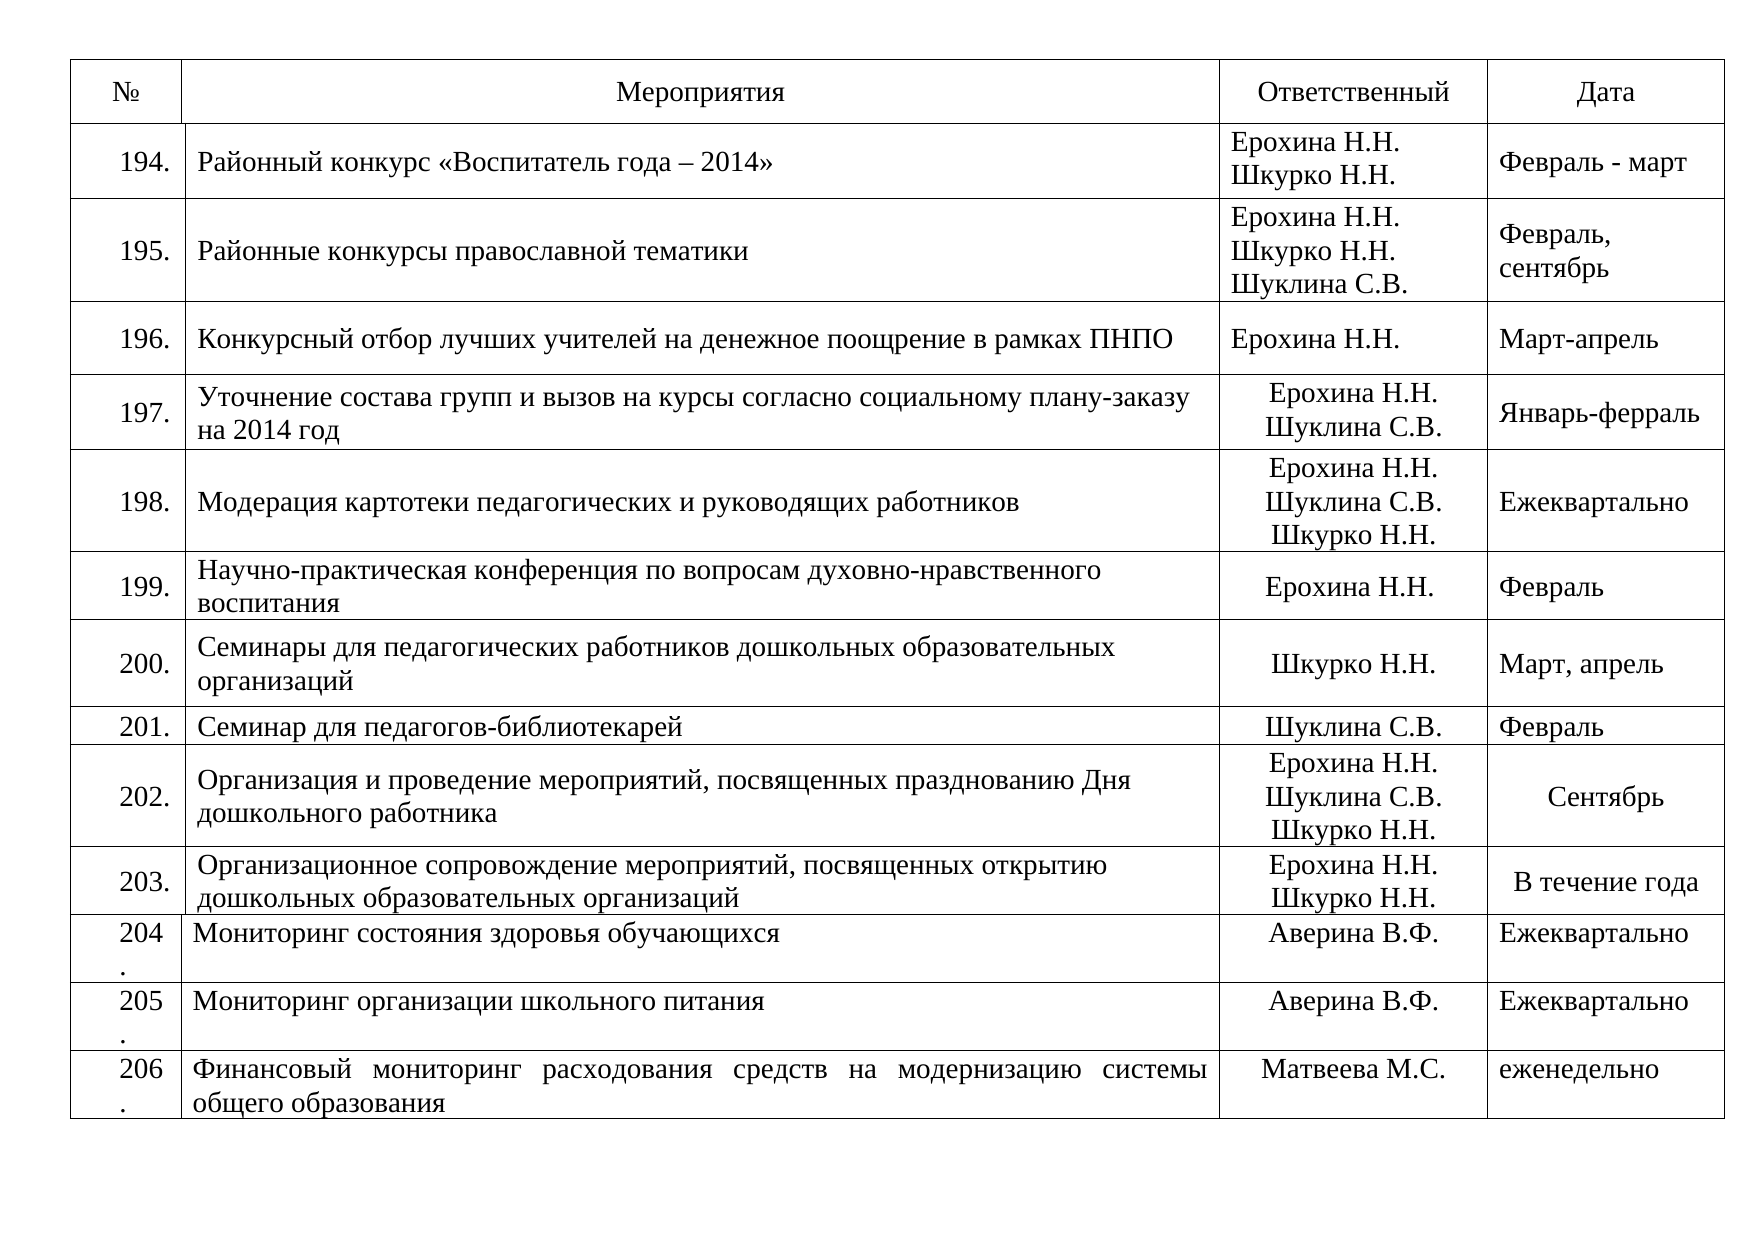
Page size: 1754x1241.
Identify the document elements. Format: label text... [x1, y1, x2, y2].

table_cell [71, 983, 181, 1050]
table_cell Уточнение состава групп и вызов на курсы согласно социальному плану-заказу на 2014 год [186, 375, 1219, 449]
table_cell Ерохина Н.Н. Шуклина С.В. Шкурко Н.Н. [1220, 375, 1487, 449]
table_header Дата [1488, 60, 1724, 123]
table_cell Февраль [1488, 707, 1724, 744]
table_cell [71, 1051, 181, 1118]
table_header Ответственный [1220, 60, 1487, 123]
table_cell Ежеквартально [1488, 450, 1724, 551]
table_cell Семинар для педагогов-библиотекарей [186, 707, 1219, 744]
table_cell Ерохина Н.Н. Шкурко Н.Н. Шуклина С.В. [1220, 124, 1487, 198]
table_cell [71, 847, 185, 914]
table_cell Февраль - март [1488, 124, 1724, 198]
table_cell Ерохина Н.Н. Шуклина С.В. Шкурко Н.Н. [1220, 450, 1487, 551]
table_cell Организация и проведение мероприятий, посвященных празднованию Дня дошкольного работника [186, 745, 1219, 846]
table_cell Ерохина Н.Н. [1220, 302, 1487, 374]
table_cell [71, 302, 185, 374]
table_cell Районный конкурс «Воспитатель года – 2014» [186, 124, 1219, 198]
table_cell В течение года [1488, 847, 1724, 914]
table_cell [71, 915, 181, 982]
table_cell Шкурко Н.Н. [1220, 620, 1487, 706]
table_cell Конкурсный отбор лучших учителей на денежное поощрение в рамках ПНПО [186, 302, 1219, 374]
table_cell Матвеева М.С. [1220, 1051, 1487, 1118]
table_cell [71, 707, 185, 744]
table_cell Ерохина Н.Н. [1220, 552, 1487, 619]
table_cell [71, 620, 185, 706]
table_cell Шуклина С.В. [1220, 707, 1487, 744]
table_cell Организационное сопровождение мероприятий, посвященных открытию дошкольных образовательных организаций [186, 847, 1219, 914]
table_cell Ежеквартально [1488, 983, 1724, 1050]
table_cell Январь-ферраль [1488, 375, 1724, 449]
table_cell Ежеквартально [1488, 915, 1724, 982]
table_cell Сентябрь [1488, 745, 1724, 846]
table_cell [71, 552, 185, 619]
table_cell Районные конкурсы православной тематики [186, 199, 1219, 301]
table_cell Март, апрель [1488, 620, 1724, 706]
table_cell Модерация картотеки педагогических и руководящих работников [186, 450, 1219, 551]
table_cell Научно-практическая конференция по вопросам духовно-нравственного воспитания [186, 552, 1219, 619]
table_cell [71, 199, 185, 301]
table_cell Мониторинг организации школьного питания [182, 983, 1219, 1050]
table_cell Ерохина Н.Н. Шкурко Н.Н. Шуклина С.В. [1220, 199, 1487, 301]
table_cell Ерохина Н.Н. Шуклина С.В. Шкурко Н.Н. [1220, 745, 1487, 846]
table_cell Аверина В.Ф. [1220, 983, 1487, 1050]
table_cell [71, 745, 185, 846]
table_cell [71, 124, 185, 198]
table_cell Финансовый мониторинг расходования средств на модернизацию системы общего образования [182, 1051, 1219, 1118]
table_cell Аверина В.Ф. [1220, 915, 1487, 982]
table_cell Ерохина Н.Н. Шкурко Н.Н. [1220, 847, 1487, 914]
table_cell [71, 450, 185, 551]
table_cell Март-апрель [1488, 302, 1724, 374]
table_cell Февраль [1488, 552, 1724, 619]
table_cell Семинары для педагогических работников дошкольных образовательных организаций [186, 620, 1219, 706]
table_cell Февраль, сентябрь [1488, 199, 1724, 301]
table_header Мероприятия [182, 60, 1219, 123]
table_cell Мониторинг состояния здоровья обучающихся [182, 915, 1219, 982]
table_cell еженедельно [1488, 1051, 1724, 1118]
table_header № [71, 60, 181, 123]
table_cell [71, 375, 185, 449]
